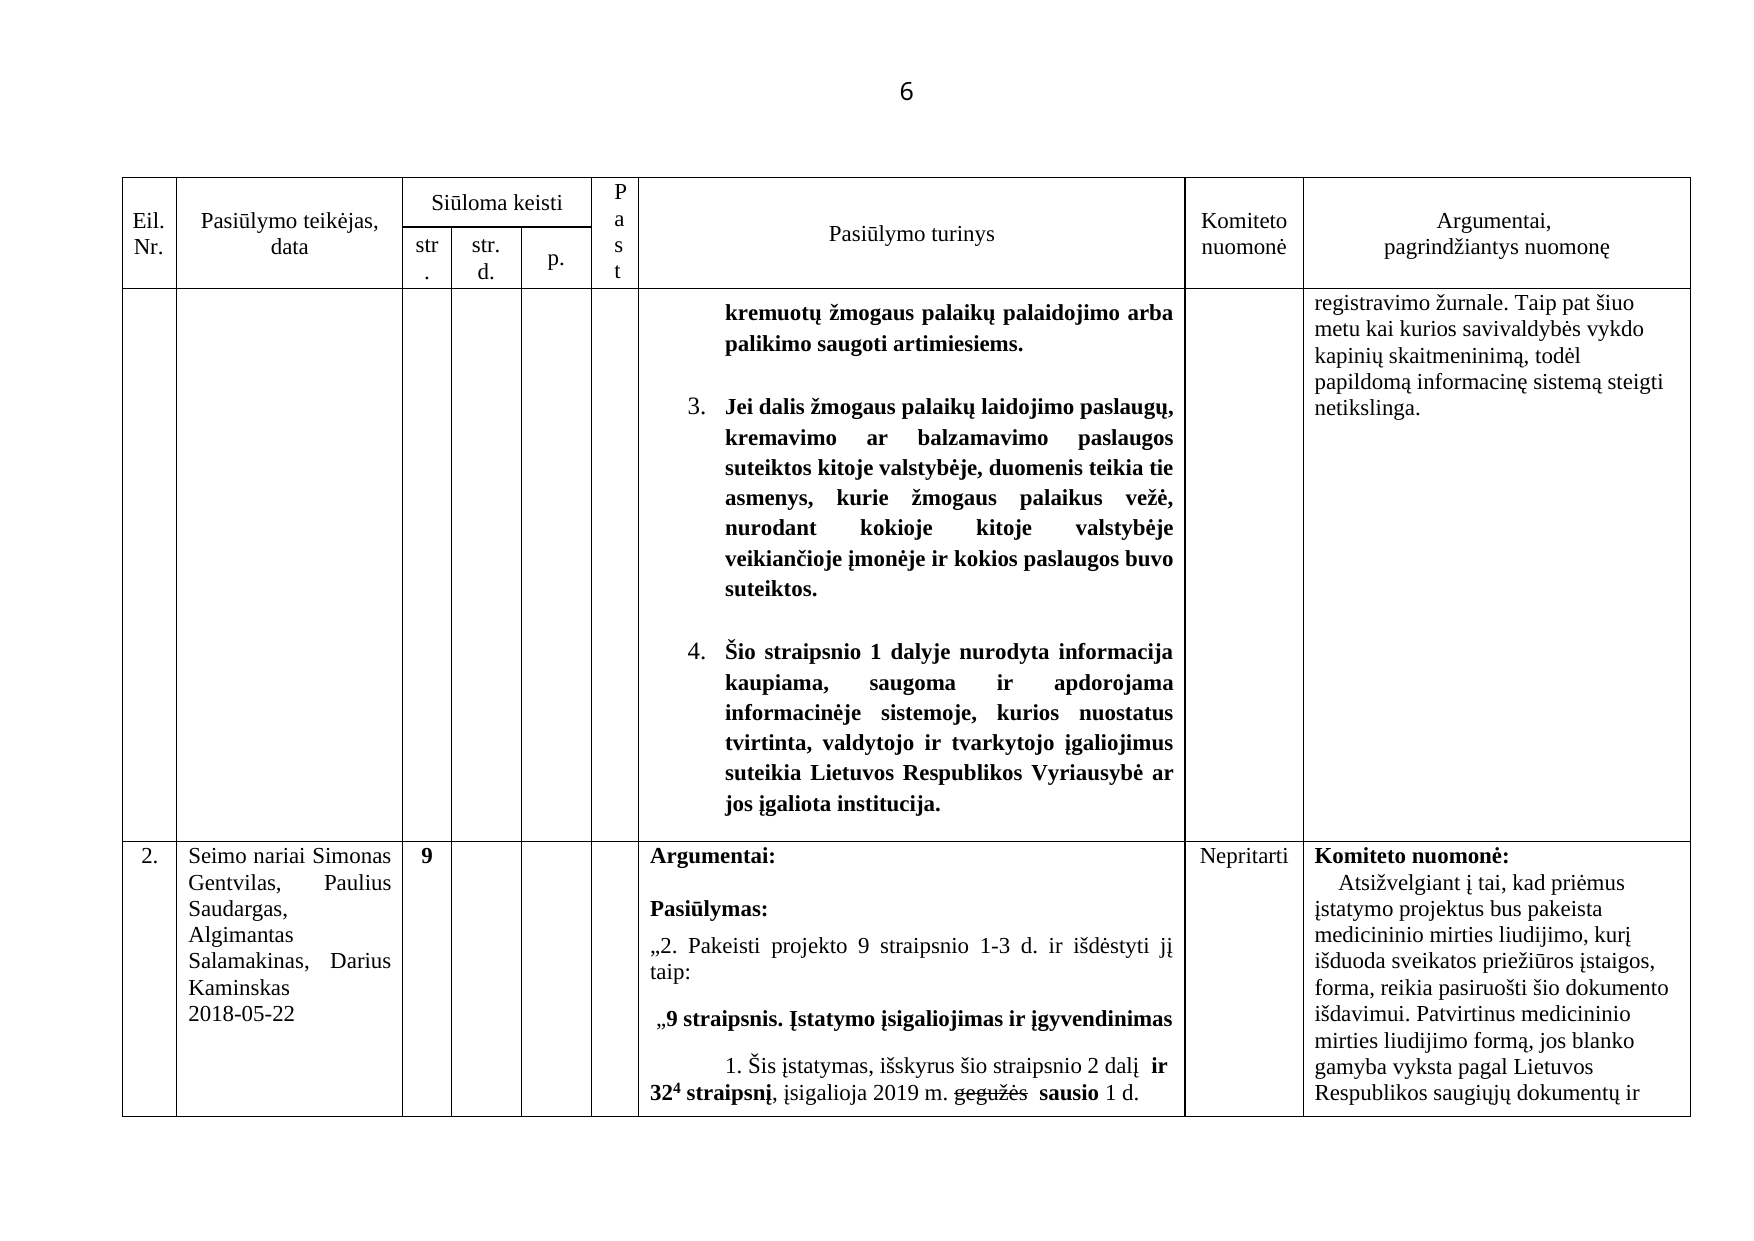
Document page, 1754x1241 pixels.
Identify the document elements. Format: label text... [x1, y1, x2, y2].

table_cell [123, 289, 176, 841]
table_header Siūloma keisti [403, 178, 591, 226]
table_cell str. [403, 228, 451, 288]
table_cell Komiteto nuomonė: Atsižvelgiant į tai, kad priėmus įstatymo projektus bus pakeista medicininio mirties liudijimo, kurį išduoda sveikatos priežiūros įstaigos, forma, reikia pasiruošti šio dokumento išdavimui. Patvirtinus medicininio mirties liudijimo formą, jos blanko gamyba vyksta pagal Lietuvos Respublikos saugiųjų dokumentų ir [1304, 842, 1690, 1116]
table_cell [522, 289, 591, 841]
table_cell 9 [403, 842, 451, 1116]
table_header Argumentai, pagrindžiantys nuomonę [1304, 178, 1690, 288]
table_cell [177, 289, 402, 841]
table_cell Seimo nariai Simonas Gentvilas, Paulius Saudargas, Algimantas Salamakinas, Darius Kaminskas 2018-05-22 [177, 842, 402, 1116]
table_cell [1186, 289, 1303, 841]
table_cell [452, 842, 521, 1116]
table_cell [452, 289, 521, 841]
table_cell str. d. [452, 228, 521, 288]
table_cell Nepritarti [1186, 842, 1303, 1116]
table_cell p. [522, 228, 591, 288]
table_cell Argumentai: Pasiūlymas: „2. Pakeisti projekto 9 straipsnio 1-3 d. ir išdėstyti jį taip: „9 straipsnis. Įstatymo įsigaliojimas ir įgyvendinimas 1. Šis įstatymas, išskyrus šio straipsnio 2 dalį ir 324 straipsnį, įsigalioja 2019 m. gegužės sausio 1 d. [639, 842, 1184, 1116]
table_header Pasiūlymo turinys [639, 178, 1184, 288]
table_cell kremuotų žmogaus palaikų palaidojimo arba palikimo saugoti artimiesiems. Jei dalis žmogaus palaikų laidojimo paslaugų, kremavimo ar balzamavimo paslaugos suteiktos kitoje valstybėje, duomenis teikia tie asmenys, kurie žmogaus palaikus vežė, nurodant kokioje kitoje valstybėje veikiančioje įmonėje ir kokios paslaugos buvo suteiktos. Šio straipsnio 1 dalyje nurodyta informacija kaupiama, saugoma ir apdorojama informacinėje sistemoje, kurios nuostatus tvirtinta, valdytojo ir tvarkytojo įgaliojimus suteikia Lietuvos Respublikos Vyriausybė ar jos įgaliota institucija. [639, 289, 1184, 841]
table_cell [592, 842, 638, 1116]
table_cell registravimo žurnale. Taip pat šiuo metu kai kurios savivaldybės vykdo kapinių skaitmeninimą, todėl papildomą informacinę sistemą steigti netikslinga. [1304, 289, 1690, 841]
table_header Pastabos [592, 178, 638, 288]
table_header Pasiūlymo teikėjas, data [177, 178, 402, 288]
table_header Eil. Nr. [123, 178, 176, 288]
table_cell 2. [123, 842, 176, 1116]
table_cell [403, 289, 451, 841]
table_cell [522, 842, 591, 1116]
table_header Komiteto nuomonė [1186, 178, 1303, 288]
table_cell [592, 289, 638, 841]
